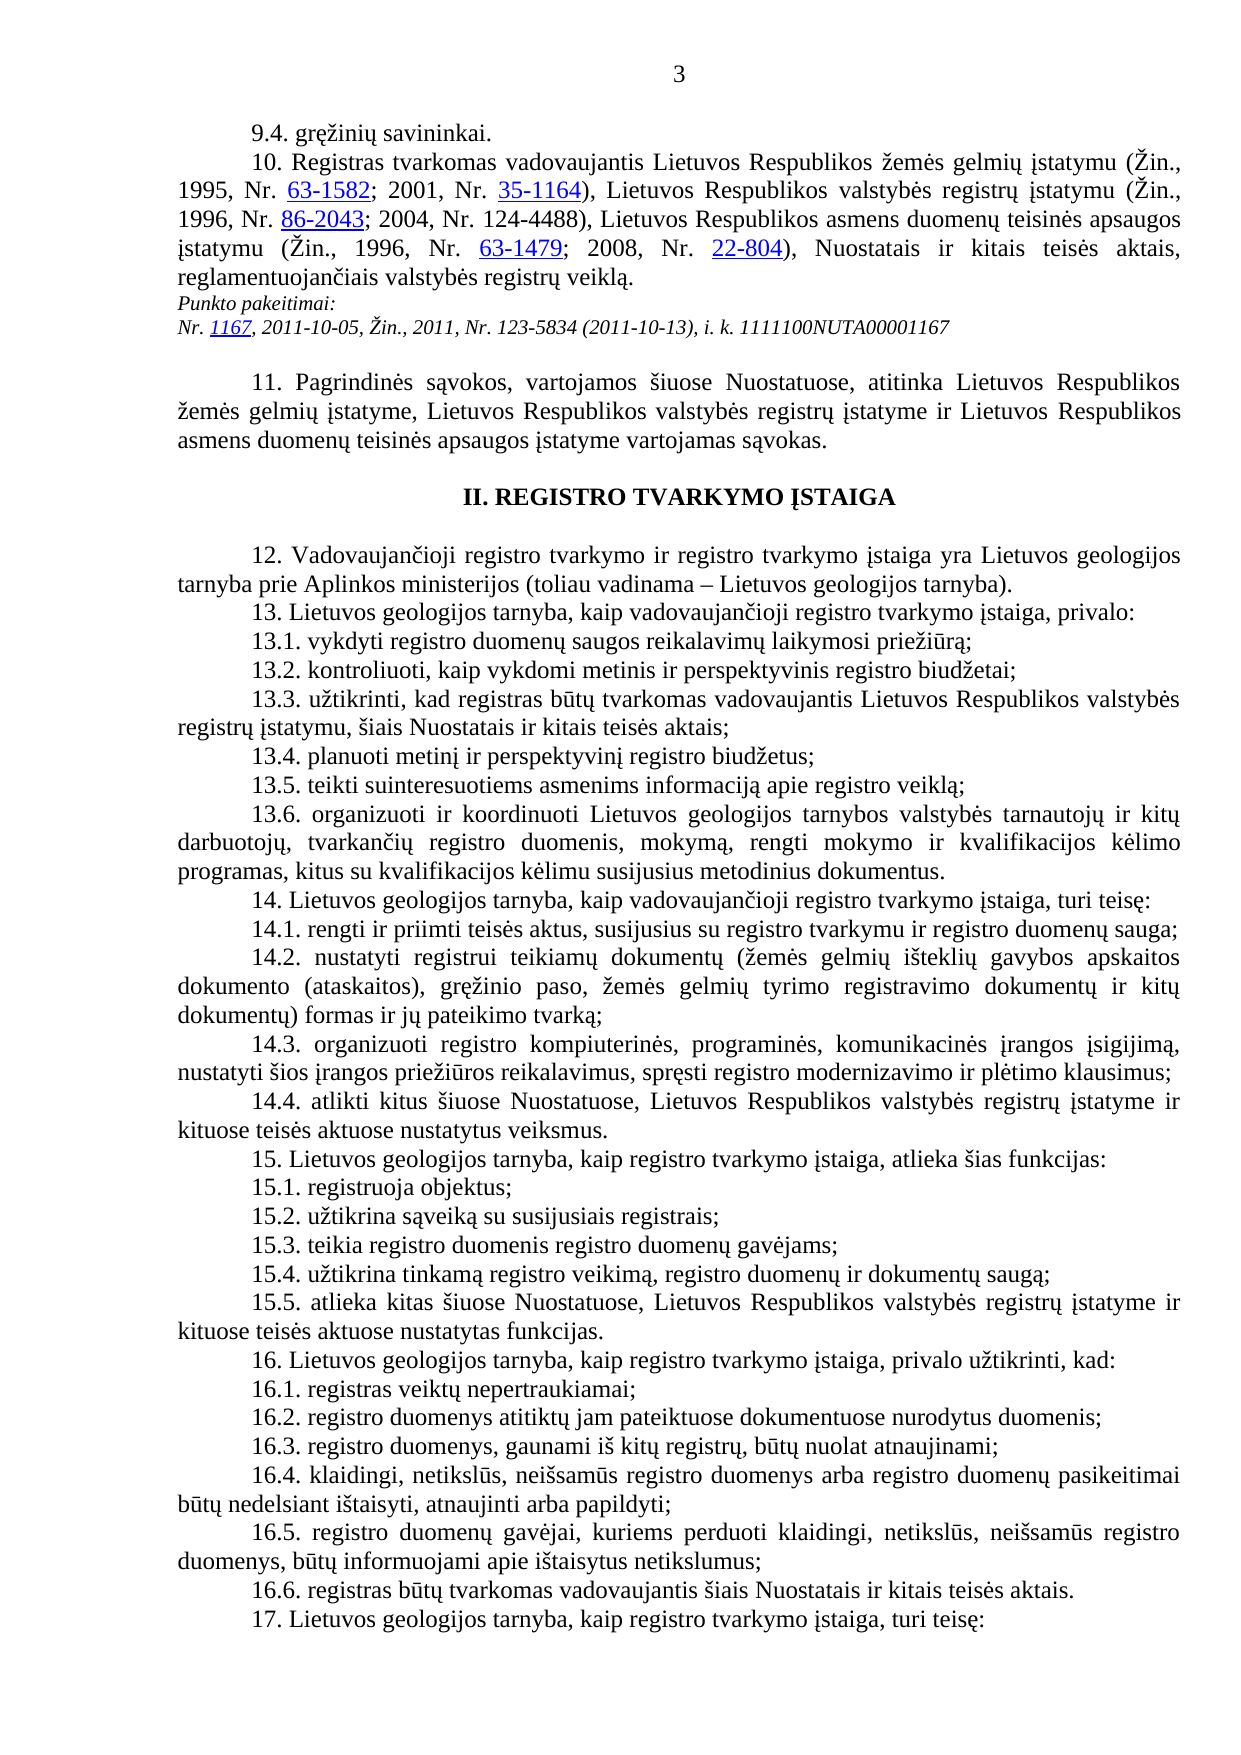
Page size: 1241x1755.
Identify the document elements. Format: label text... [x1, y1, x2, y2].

text 16.5. registro duomenų gavėjai, kuriems perduoti klaidingi, netikslūs, neišsamūs registro duomenys, būtų informuojami apie ištaisytus netikslumus; [177, 1517, 1181, 1575]
text 13.5. teikti suinteresuotiems asmenims informaciją apie registro veiklą; [177, 770, 1181, 799]
text 13.2. kontroliuoti, kaip vykdomi metinis ir perspektyvinis registro biudžetai; [177, 655, 1181, 684]
text 13.3. užtikrinti, kad registras būtų tvarkomas vadovaujantis Lietuvos Respublikos valstybės registrų įstatymu, šiais Nuostatais ir kitais teisės aktais; [177, 684, 1181, 741]
text 16.6. registras būtų tvarkomas vadovaujantis šiais Nuostatais ir kitais teisės aktais. [177, 1575, 1181, 1604]
text 15.4. užtikrina tinkamą registro veikimą, registro duomenų ir dokumentų saugą; [177, 1259, 1181, 1287]
text 13.4. planuoti metinį ir perspektyvinį registro biudžetus; [177, 741, 1181, 770]
text II. REGISTRO TVARKYMO ĮSTAIGA [177, 482, 1181, 511]
text Nr. 1167, 2011-10-05, Žin., 2011, Nr. 123-5834 (2011-10-13), i. k. 1111100NUTA00001167 [177, 315, 1181, 339]
text 14.2. nustatyti registrui teikiamų dokumentų (žemės gelmių išteklių gavybos apskaitos dokumento (ataskaitos), gręžinio paso, žemės gelmių tyrimo registravimo dokumentų ir kitų dokumentų) formas ir jų pateikimo tvarką; [177, 942, 1181, 1029]
text 12. Vadovaujančioji registro tvarkymo ir registro tvarkymo įstaiga yra Lietuvos geologijos tarnyba prie Aplinkos ministerijos (toliau vadinama – Lietuvos geologijos tarnyba). [177, 540, 1181, 597]
text 10. Registras tvarkomas vadovaujantis Lietuvos Respublikos žemės gelmių įstatymu (Žin., 1995, Nr. 63-1582; 2001, Nr. 35-1164), Lietuvos Respublikos valstybės registrų įstatymu (Žin., 1996, Nr. 86-2043; 2004, Nr. 124-4488), Lietuvos Respublikos asmens duomenų teisinės apsaugos įstatymu (Žin., 1996, Nr. 63-1479; 2008, Nr. 22-804), Nuostatais ir kitais teisės aktais, reglamentuojančiais valstybės registrų veiklą. [177, 147, 1181, 291]
text 13. Lietuvos geologijos tarnyba, kaip vadovaujančioji registro tvarkymo įstaiga, privalo: [177, 597, 1181, 626]
text 13.6. organizuoti ir koordinuoti Lietuvos geologijos tarnybos valstybės tarnautojų ir kitų darbuotojų, tvarkančių registro duomenis, mokymą, rengti mokymo ir kvalifikacijos kėlimo programas, kitus su kvalifikacijos kėlimu susijusius metodinius dokumentus. [177, 799, 1181, 885]
text 13.1. vykdyti registro duomenų saugos reikalavimų laikymosi priežiūrą; [177, 626, 1181, 655]
text 14. Lietuvos geologijos tarnyba, kaip vadovaujančioji registro tvarkymo įstaiga, turi teisę: [177, 885, 1181, 914]
text 16.1. registras veiktų nepertraukiamai; [177, 1374, 1181, 1402]
text 14.3. organizuoti registro kompiuterinės, programinės, komunikacinės įrangos įsigijimą, nustatyti šios įrangos priežiūros reikalavimus, spręsti registro modernizavimo ir plėtimo klausimus; [177, 1029, 1181, 1086]
text 14.4. atlikti kitus šiuose Nuostatuose, Lietuvos Respublikos valstybės registrų įstatyme ir kituose teisės aktuose nustatytus veiksmus. [177, 1086, 1181, 1144]
text 15.5. atlieka kitas šiuose Nuostatuose, Lietuvos Respublikos valstybės registrų įstatyme ir kituose teisės aktuose nustatytas funkcijas. [177, 1287, 1181, 1345]
text 14.1. rengti ir priimti teisės aktus, susijusius su registro tvarkymu ir registro duomenų sauga; [177, 914, 1181, 942]
text 15. Lietuvos geologijos tarnyba, kaip registro tvarkymo įstaiga, atlieka šias funkcijas: [177, 1144, 1181, 1172]
text 16.4. klaidingi, netikslūs, neišsamūs registro duomenys arba registro duomenų pasikeitimai būtų nedelsiant ištaisyti, atnaujinti arba papildyti; [177, 1460, 1181, 1517]
text 16.3. registro duomenys, gaunami iš kitų registrų, būtų nuolat atnaujinami; [177, 1431, 1181, 1460]
text 15.3. teikia registro duomenis registro duomenų gavėjams; [177, 1230, 1181, 1259]
text Punkto pakeitimai: [177, 291, 1181, 315]
text 17. Lietuvos geologijos tarnyba, kaip registro tvarkymo įstaiga, turi teisę: [177, 1604, 1181, 1632]
text 16.2. registro duomenys atitiktų jam pateiktuose dokumentuose nurodytus duomenis; [177, 1402, 1181, 1431]
text 9.4. gręžinių savininkai. [177, 118, 1181, 147]
text 16. Lietuvos geologijos tarnyba, kaip registro tvarkymo įstaiga, privalo užtikrinti, kad: [177, 1345, 1181, 1374]
text 11. Pagrindinės sąvokos, vartojamos šiuose Nuostatuose, atitinka Lietuvos Respublikos žemės gelmių įstatyme, Lietuvos Respublikos valstybės registrų įstatyme ir Lietuvos Respublikos asmens duomenų teisinės apsaugos įstatyme vartojamas sąvokas. [177, 367, 1181, 454]
text 15.2. užtikrina sąveiką su susijusiais registrais; [177, 1201, 1181, 1230]
text 15.1. registruoja objektus; [177, 1172, 1181, 1201]
